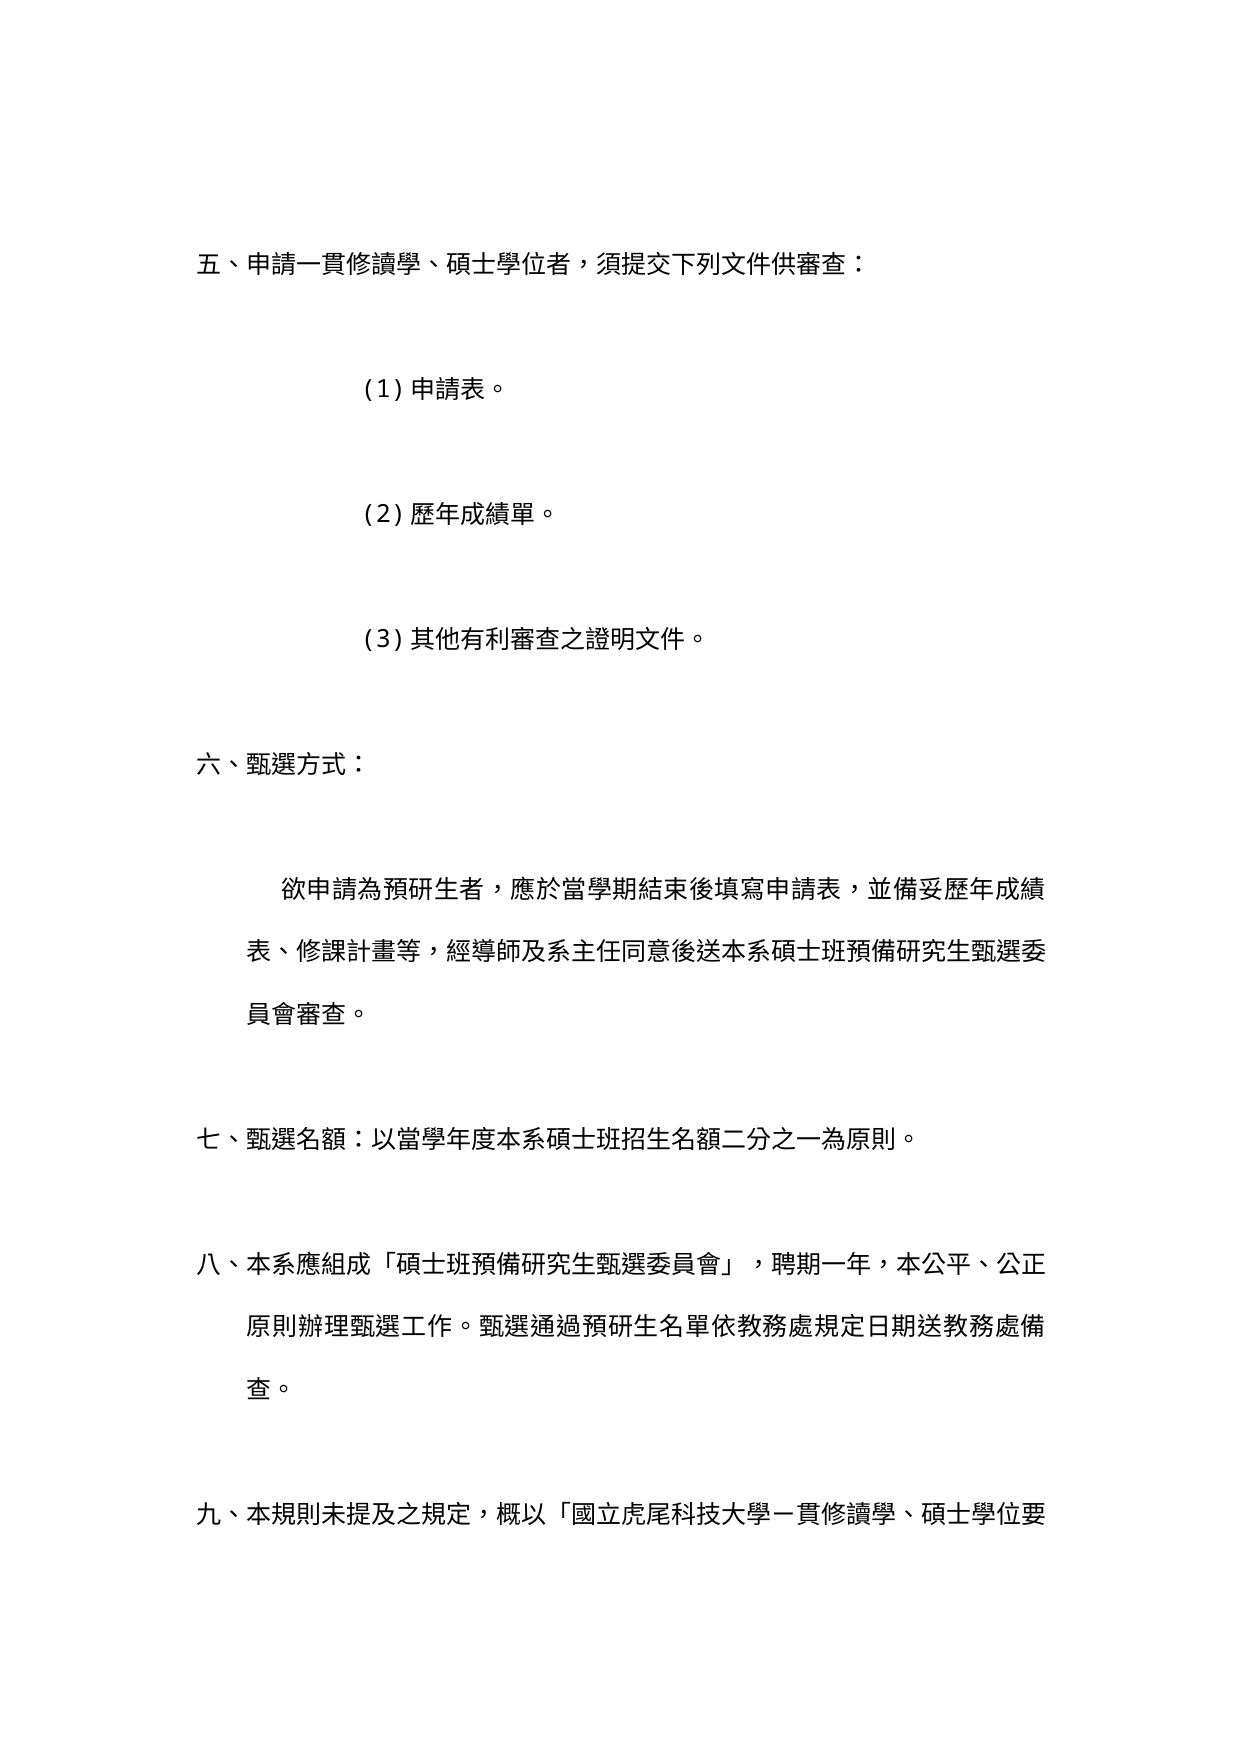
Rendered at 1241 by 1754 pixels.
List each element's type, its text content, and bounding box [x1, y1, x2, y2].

table_header 五、申請一貫修讀學、碩士學位者，須提交下列文件供審查： 申請表。 歷年成績單。 其他有利審查之證明文件。 六、甄選方式： 欲申請為預研生者，應於當學期結束後填寫申請表，並備妥歷年成績表、修課計畫等，經導師及系主任同意後送本系碩士班預備研究生甄選委員會審查。 七、甄選名額：以當學年度本系碩士班招生名額二分之一為原則。 八、本系應組成「碩士班預備研究生甄選委員會」，聘期一年，本公平、公正原則辦理甄選工作。甄選通過預研生名單依教務處規定日期送教務處備查。 九、本規則未提及之規定，概以「國立虎尾科技大學ㄧ貫修讀學、碩士學位要 [188, 158, 1053, 1538]
